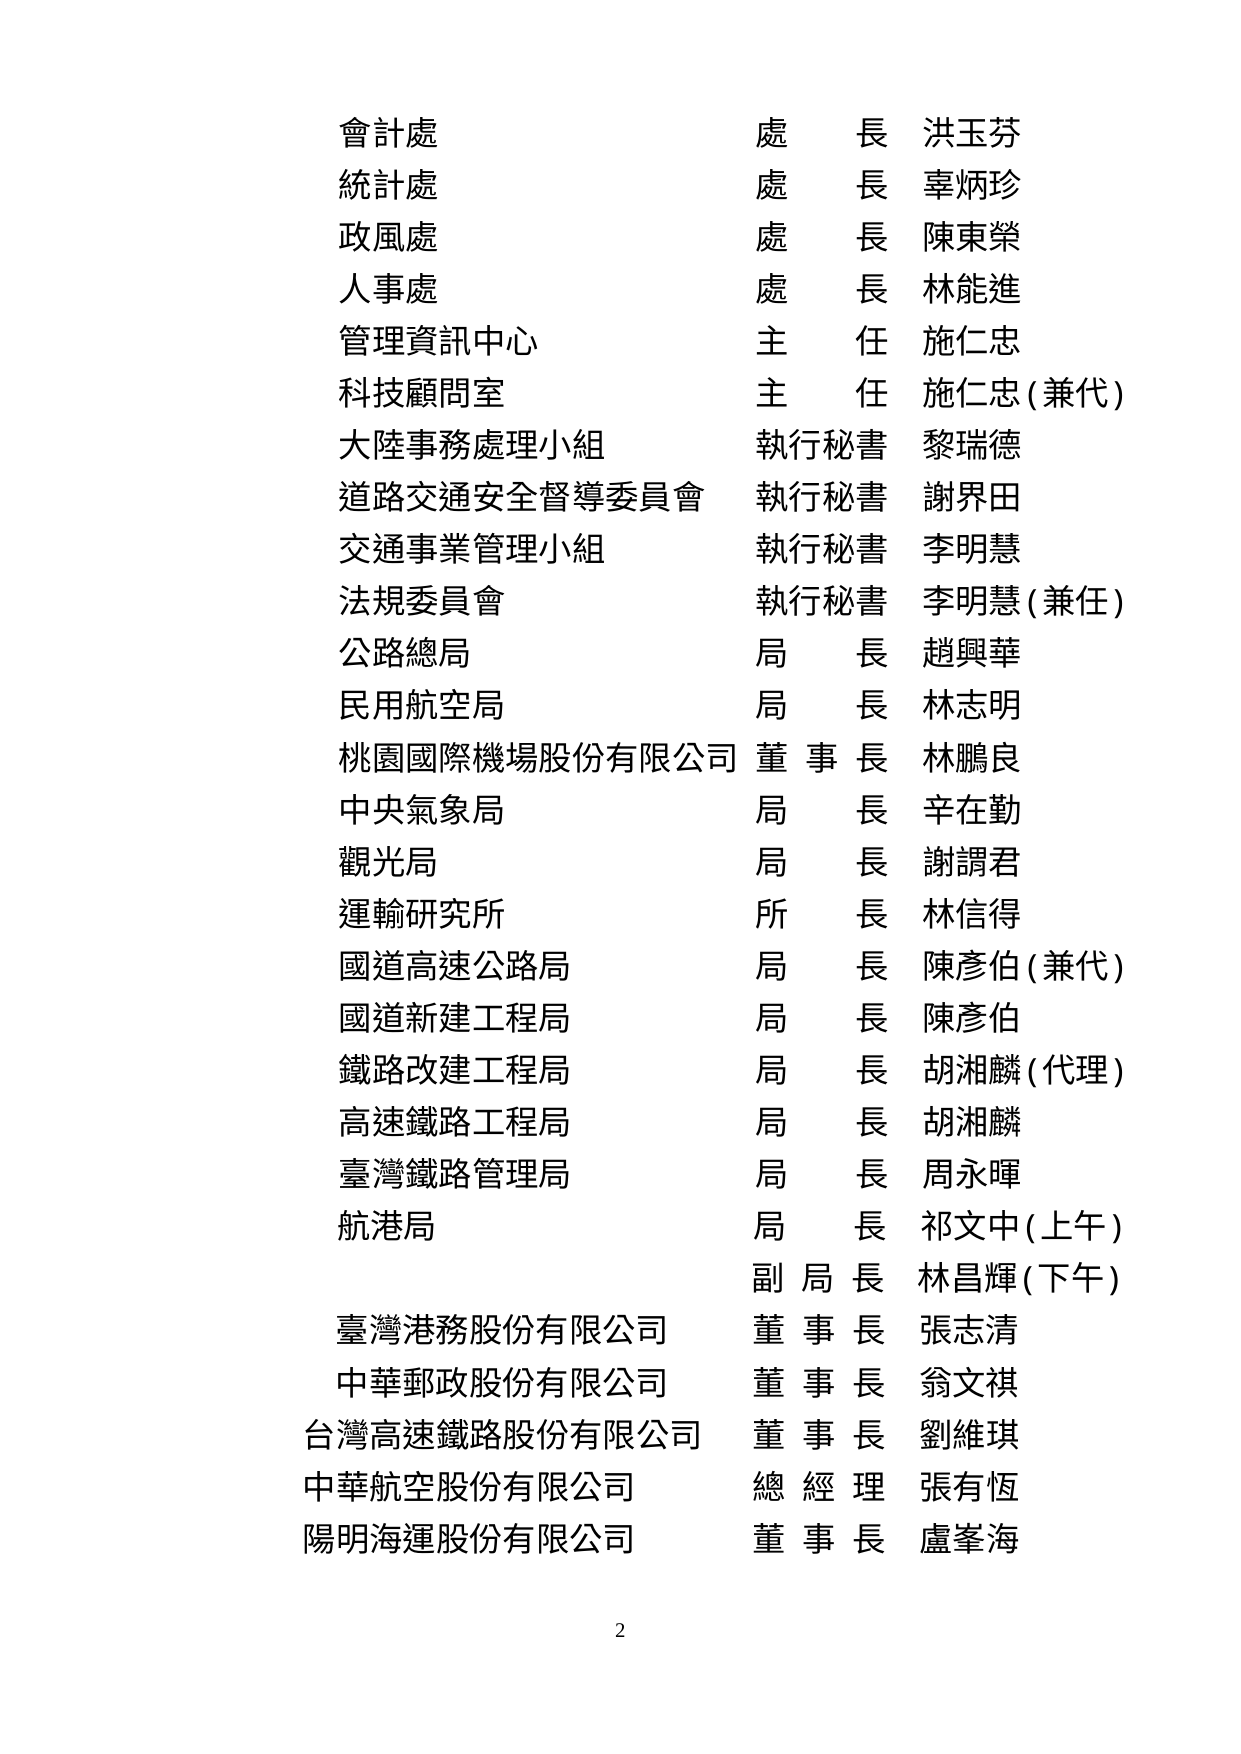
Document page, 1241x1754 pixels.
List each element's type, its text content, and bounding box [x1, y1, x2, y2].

text 人事處 處 長 林能進 [136, 259, 1140, 312]
text 高速鐵路工程局 局 長 胡湘麟 [136, 1093, 1140, 1145]
text 法規委員會 執行秘書 李明慧(兼任) [136, 572, 1140, 624]
text 大陸事務處理小組 執行秘書 黎瑞德 [136, 416, 1140, 468]
text 統計處 處 長 辜炳珍 [136, 155, 1140, 207]
text 臺灣鐵路管理局 局 長 周永暉 [136, 1145, 1140, 1197]
text 航港局 局 長 祁文中(上午) [136, 1197, 1140, 1249]
text 運輸研究所 所 長 林信得 [136, 884, 1140, 937]
text 道路交通安全督導委員會 執行秘書 謝界田 [136, 468, 1140, 520]
text 國道高速公路局 局 長 陳彥伯(兼代) [136, 937, 1140, 989]
text 管理資訊中心 主 任 施仁忠 [136, 312, 1140, 364]
text 交通事業管理小組 執行秘書 李明慧 [136, 520, 1140, 572]
text 桃園國際機場股份有限公司 董 事 長 林鵬良 [136, 728, 1140, 780]
text 會計處 處 長 洪玉芬 [136, 103, 1140, 155]
text 陽明海運股份有限公司 董 事 長 盧峯海 [136, 1509, 1140, 1562]
text 民用航空局 局 長 林志明 [136, 676, 1140, 728]
text 中華航空股份有限公司 總 經 理 張有恆 [136, 1457, 1140, 1509]
text 公路總局 局 長 趙興華 [136, 624, 1140, 676]
text 中華郵政股份有限公司 董 事 長 翁文祺 [136, 1353, 1140, 1405]
text 中央氣象局 局 長 辛在勤 [136, 780, 1140, 832]
text 臺灣港務股份有限公司 董 事 長 張志清 [136, 1301, 1140, 1353]
text 副 局 長 林昌輝(下午) [136, 1249, 1140, 1301]
text 鐵路改建工程局 局 長 胡湘麟(代理) [136, 1041, 1140, 1093]
text 科技顧問室 主 任 施仁忠(兼代) [136, 364, 1140, 416]
text 觀光局 局 長 謝謂君 [136, 832, 1140, 884]
text 台灣高速鐵路股份有限公司 董 事 長 劉維琪 [136, 1405, 1140, 1457]
text 國道新建工程局 局 長 陳彥伯 [136, 989, 1140, 1041]
text 政風處 處 長 陳東榮 [136, 207, 1140, 259]
